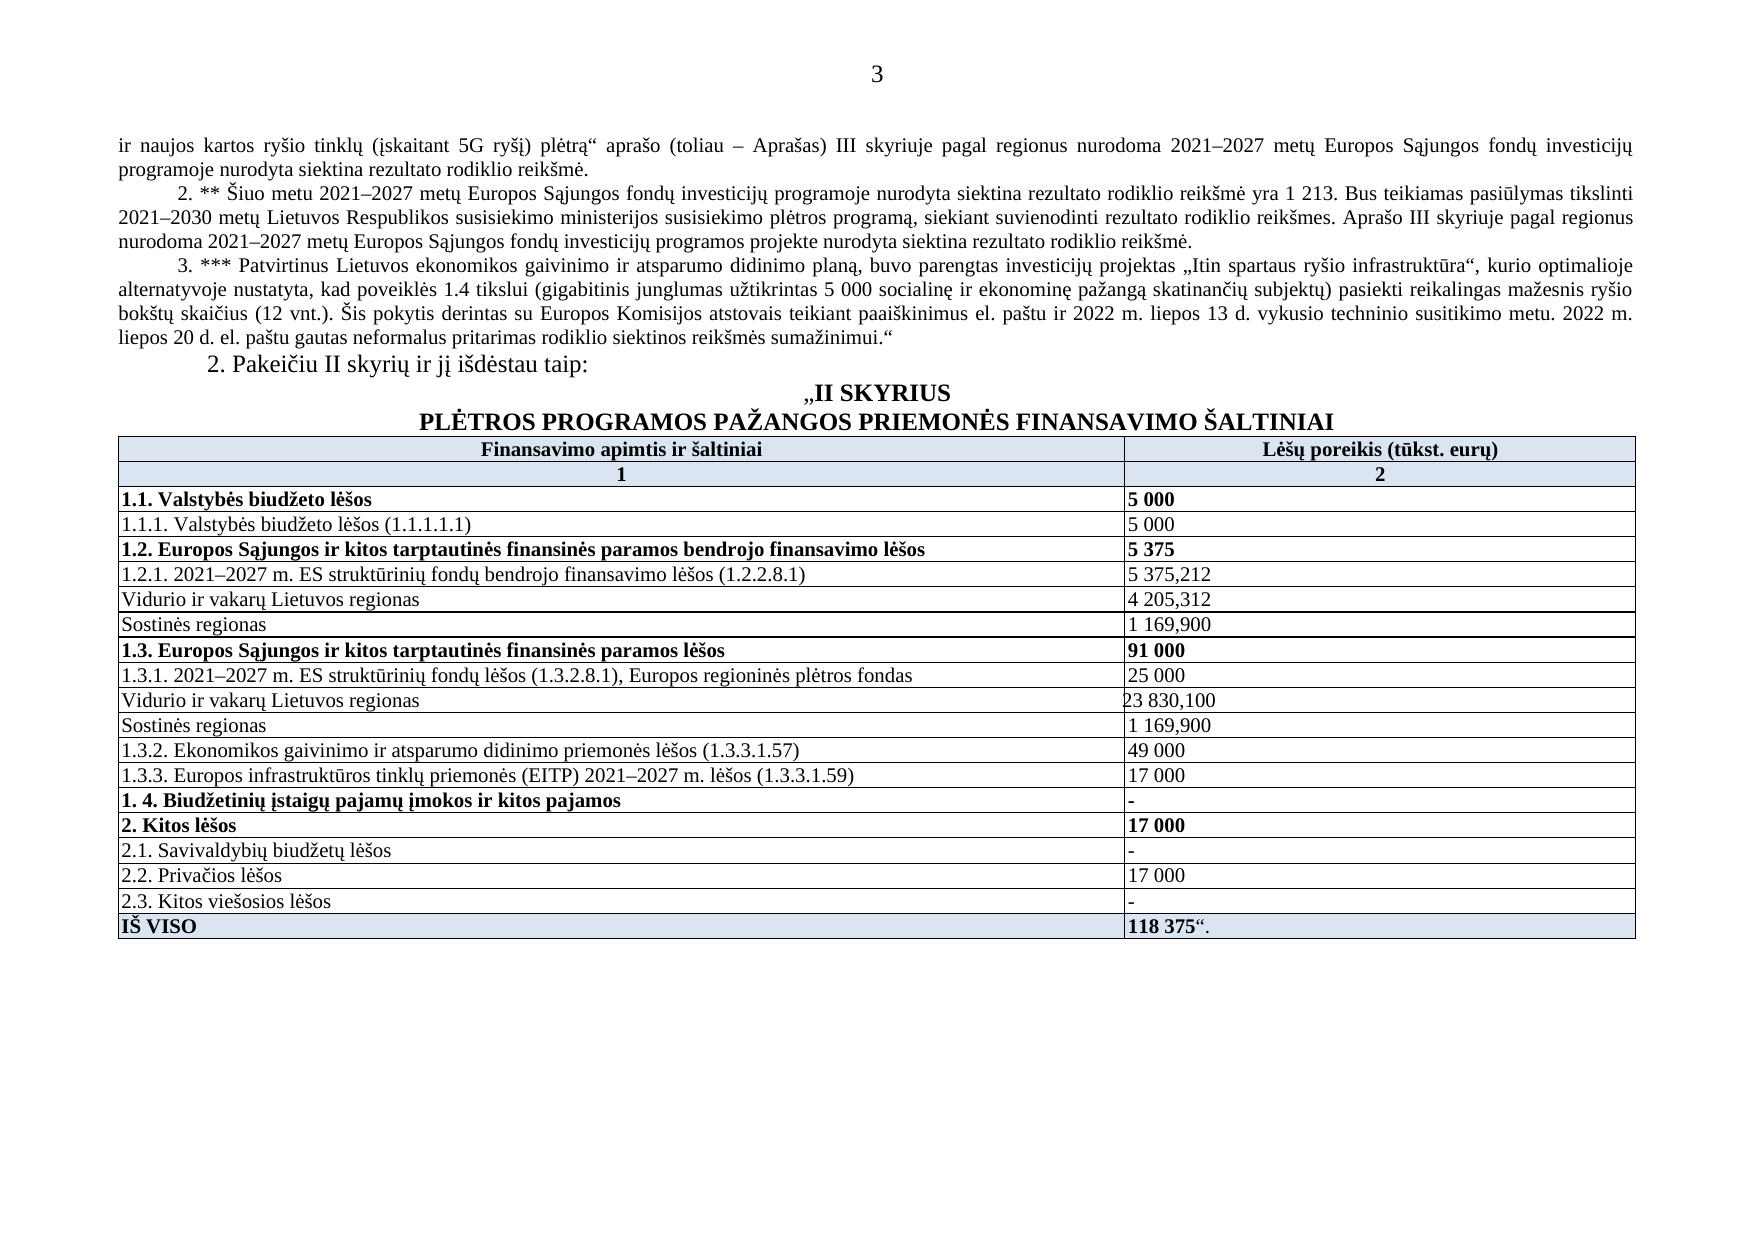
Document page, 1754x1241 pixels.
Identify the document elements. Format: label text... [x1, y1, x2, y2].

table_cell Sostinės regionas [119, 713, 1124, 737]
table_cell Vidurio ir vakarų Lietuvos regionas [119, 688, 1124, 712]
table_cell 1.2.1. 2021–2027 m. ES struktūrinių fondų bendrojo finansavimo lėšos (1.2.2.8.1) [119, 562, 1124, 586]
table_cell 25 000 [1125, 663, 1635, 687]
table_cell 1 [119, 462, 1124, 486]
table_cell 1.3.3. Europos infrastruktūros tinklų priemonės (EITP) 2021–2027 m. lėšos (1.3.3.1.59) [119, 763, 1124, 787]
text ir naujos kartos ryšio tinklų (įskaitant 5G ryšį) plėtrą“ aprašo (toliau – Aprašas) III skyriuje pagal regionus nurodoma 2021–2027 metų Europos Sąjungos fondų investicijų programoje nurodyta siektina rezultato rodiklio reikšmė. [118, 133, 1636, 181]
table_cell 1.3.1. 2021–2027 m. ES struktūrinių fondų lėšos (1.3.2.8.1), Europos regioninės plėtros fondas [119, 663, 1124, 687]
table_cell 1.3. Europos Sąjungos ir kitos tarptautinės finansinės paramos lėšos [119, 638, 1124, 662]
table_cell 5 375,212 [1125, 562, 1635, 586]
table_cell - [1125, 838, 1635, 862]
table_cell 1.1.1. Valstybės biudžeto lėšos (1.1.1.1.1) [119, 512, 1124, 536]
table_cell 17 000 [1125, 813, 1635, 837]
table_cell 2. Kitos lėšos [119, 813, 1124, 837]
text 2. Pakeičiu II skyrių ir jį išdėstau taip: [118, 349, 1636, 378]
table_cell 1.2. Europos Sąjungos ir kitos tarptautinės finansinės paramos bendrojo finansavimo lėšos [119, 537, 1124, 561]
table_cell Vidurio ir vakarų Lietuvos regionas [119, 587, 1124, 611]
table_cell 17 000 [1125, 763, 1635, 787]
table_cell 5 000 [1125, 487, 1635, 511]
table_cell 2.2. Privačios lėšos [119, 864, 1124, 887]
table_cell 1 169,900 [1125, 613, 1635, 636]
table_header Lėšų poreikis (tūkst. eurų) [1125, 437, 1635, 461]
text „II SKYRIUS [118, 378, 1636, 407]
table_cell - [1125, 889, 1635, 913]
table_cell IŠ VISO [119, 914, 1124, 938]
table_cell 23 830,100 [1125, 688, 1635, 712]
table_header Finansavimo apimtis ir šaltiniai [119, 437, 1124, 461]
text 3. *** Patvirtinus Lietuvos ekonomikos gaivinimo ir atsparumo didinimo planą, buvo parengtas investicijų projektas „Itin spartaus ryšio infrastruktūra“, kurio optimalioje alternatyvoje nustatyta, kad poveiklės 1.4 tikslui (gigabitinis junglumas užtikrintas 5 000 socialinę ir ekonominę pažangą skatinančių subjektų) pasiekti reikalingas mažesnis ryšio bokštų skaičius (12 vnt.). Šis pokytis derintas su Europos Komisijos atstovais teikiant paaiškinimus el. paštu ir 2022 m. liepos 13 d. vykusio techninio susitikimo metu. 2022 m. liepos 20 d. el. paštu gautas neformalus pritarimas rodiklio siektinos reikšmės sumažinimui.“ [118, 253, 1636, 349]
table_cell 2.1. Savivaldybių biudžetų lėšos [119, 838, 1124, 862]
table_cell 1 169,900 [1125, 713, 1635, 737]
table_cell 2.3. Kitos viešosios lėšos [119, 889, 1124, 913]
table_cell 5 375 [1125, 537, 1635, 561]
text 2. ** Šiuo metu 2021–2027 metų Europos Sąjungos fondų investicijų programoje nurodyta siektina rezultato rodiklio reikšmė yra 1 213. Bus teikiamas pasiūlymas tikslinti 2021–2030 metų Lietuvos Respublikos susisiekimo ministerijos susisiekimo plėtros programą, siekiant suvienodinti rezultato rodiklio reikšmes. Aprašo III skyriuje pagal regionus nurodoma 2021–2027 metų Europos Sąjungos fondų investicijų programos projekte nurodyta siektina rezultato rodiklio reikšmė. [118, 181, 1636, 253]
table_cell 91 000 [1125, 638, 1635, 662]
table_cell 5 000 [1125, 512, 1635, 536]
table_cell Sostinės regionas [119, 613, 1124, 636]
text PLĖTROS PROGRAMOS PAŽANGOS PRIEMONĖS FINANSAVIMO ŠALTINIAI [118, 407, 1636, 436]
table_cell 118 375“. [1125, 914, 1635, 938]
table_cell 49 000 [1125, 738, 1635, 762]
table_cell 17 000 [1125, 864, 1635, 887]
table_cell 1.1. Valstybės biudžeto lėšos [119, 487, 1124, 511]
table_cell 1.3.2. Ekonomikos gaivinimo ir atsparumo didinimo priemonės lėšos (1.3.3.1.57) [119, 738, 1124, 762]
table_cell 2 [1125, 462, 1635, 486]
table_cell 1. 4. Biudžetinių įstaigų pajamų įmokos ir kitos pajamos [119, 788, 1124, 812]
table_cell - [1125, 788, 1635, 812]
table_cell 4 205,312 [1125, 587, 1635, 611]
